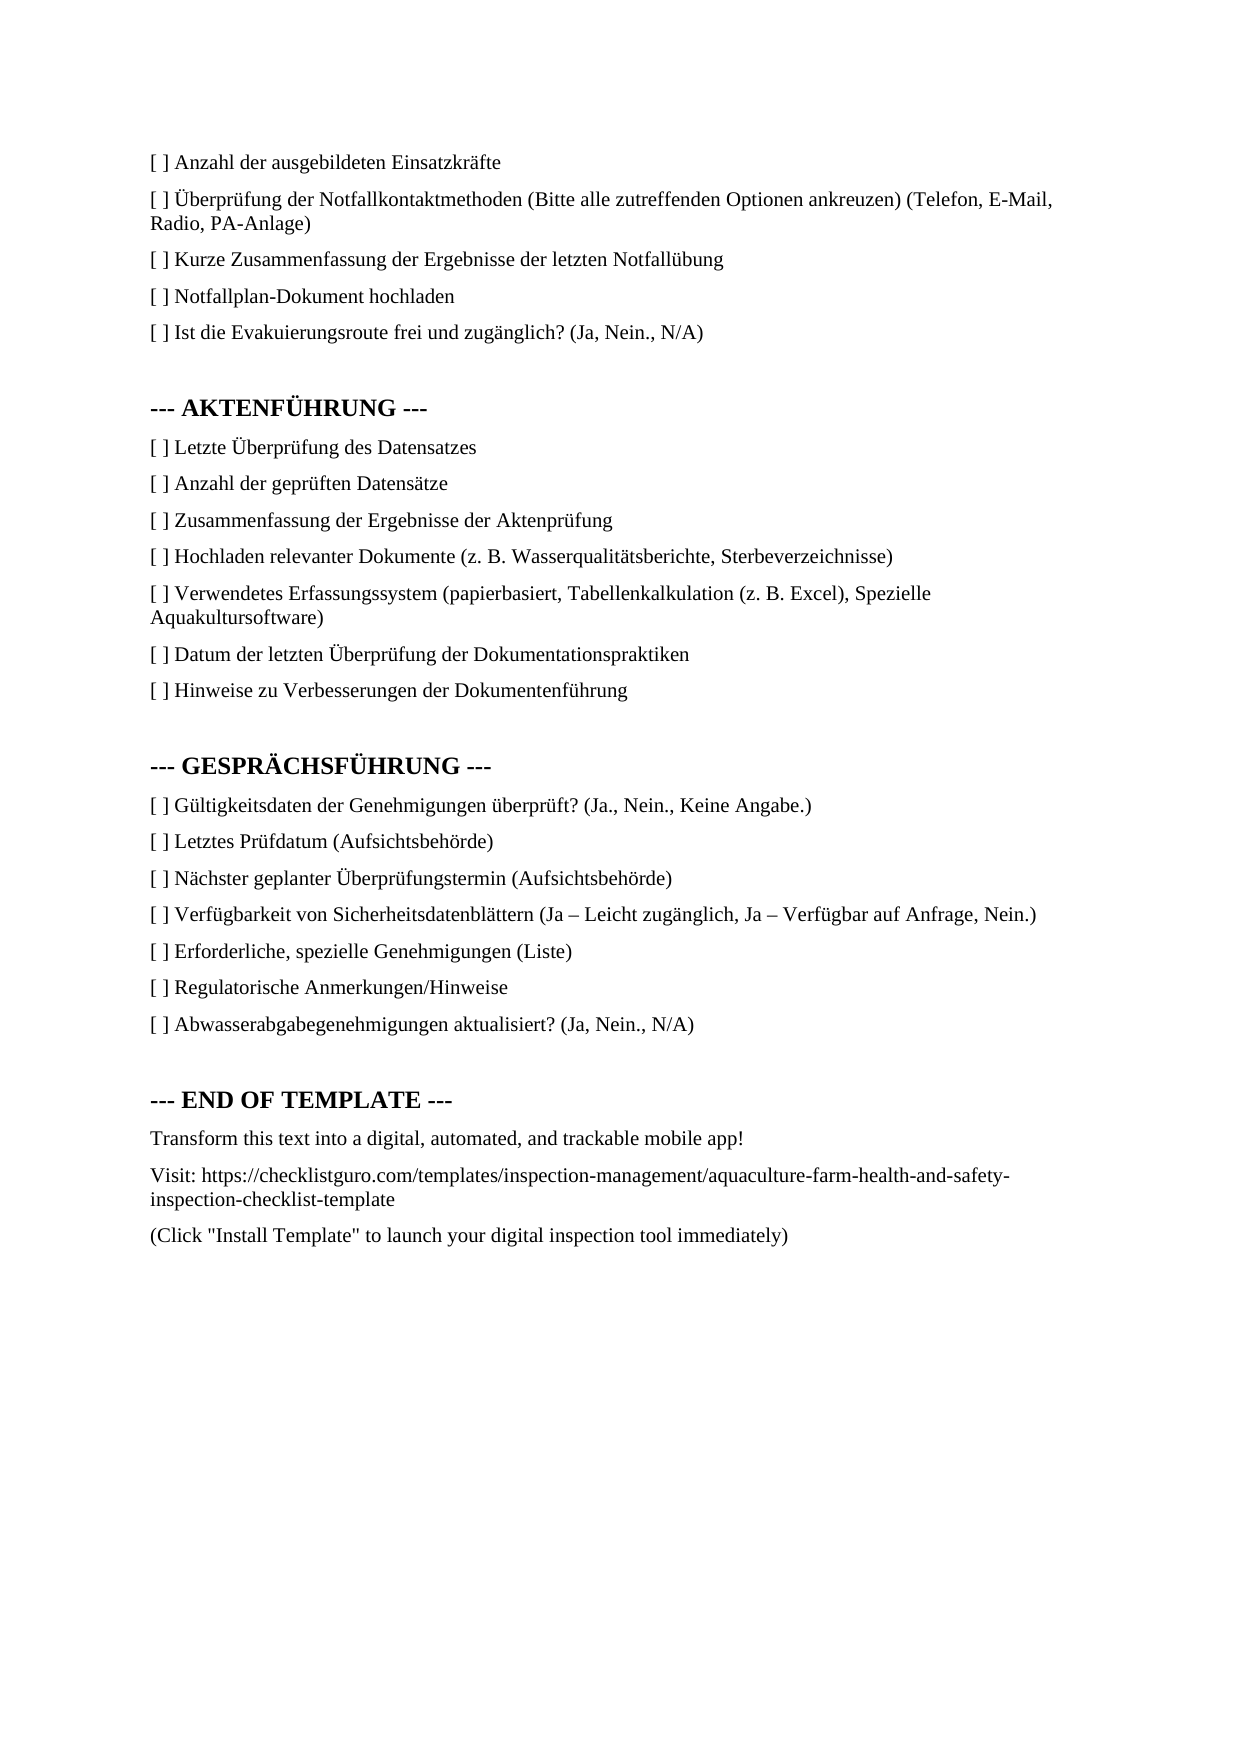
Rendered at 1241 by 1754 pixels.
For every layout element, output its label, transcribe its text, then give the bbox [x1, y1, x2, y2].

text [ ] Kurze Zusammenfassung der Ergebnisse der letzten Notfallübung [150, 247, 1090, 271]
text [ ] Erforderliche, spezielle Genehmigungen (Liste) [150, 939, 1090, 963]
text [ ] Anzahl der geprüften Datensätze [150, 471, 1090, 495]
text [ ] Abwasserabgabegenehmigungen aktualisiert? (Ja, Nein., N/A) [150, 1012, 1090, 1036]
text [ ] Überprüfung der Notfallkontaktmethoden (Bitte alle zutreffenden Optionen ankreuzen) (Telefon, E-Mail, Radio, PA-Anlage) [150, 187, 1090, 235]
text [ ] Verwendetes Erfassungssystem (papierbasiert, Tabellenkalkulation (z. B. Excel), Spezielle Aquakultursoftware) [150, 581, 1090, 629]
text [ ] Ist die Evakuierungsroute frei und zugänglich? (Ja, Nein., N/A) [150, 320, 1090, 344]
text [ ] Verfügbarkeit von Sicherheitsdatenblättern (Ja – Leicht zugänglich, Ja – Verfügbar auf Anfrage, Nein.) [150, 902, 1090, 926]
text --- AKTENFÜHRUNG --- [150, 393, 1090, 422]
text [ ] Notfallplan-Dokument hochladen [150, 284, 1090, 308]
text [ ] Letzte Überprüfung des Datensatzes [150, 435, 1090, 459]
text [ ] Regulatorische Anmerkungen/Hinweise [150, 975, 1090, 999]
text [ ] Datum der letzten Überprüfung der Dokumentationspraktiken [150, 642, 1090, 666]
text [ ] Gültigkeitsdaten der Genehmigungen überprüft? (Ja., Nein., Keine Angabe.) [150, 792, 1090, 817]
text [ ] Hinweise zu Verbesserungen der Dokumentenführung [150, 678, 1090, 702]
text Transform this text into a digital, automated, and trackable mobile app! [150, 1126, 1090, 1150]
text (Click "Install Template" to launch your digital inspection tool immediately) [150, 1223, 1090, 1247]
text [ ] Anzahl der ausgebildeten Einsatzkräfte [150, 150, 1090, 174]
text [ ] Nächster geplanter Überprüfungstermin (Aufsichtsbehörde) [150, 866, 1090, 890]
text --- GESPRÄCHSFÜHRUNG --- [150, 751, 1090, 780]
text [ ] Hochladen relevanter Dokumente (z. B. Wasserqualitätsberichte, Sterbeverzeichnisse) [150, 544, 1090, 568]
text Visit: https://checklistguro.com/templates/inspection-management/aquaculture-farm-health-and-safety-inspection-checklist-template [150, 1163, 1090, 1211]
text --- END OF TEMPLATE --- [150, 1085, 1090, 1114]
text [ ] Letztes Prüfdatum (Aufsichtsbehörde) [150, 829, 1090, 853]
text [ ] Zusammenfassung der Ergebnisse der Aktenprüfung [150, 508, 1090, 532]
